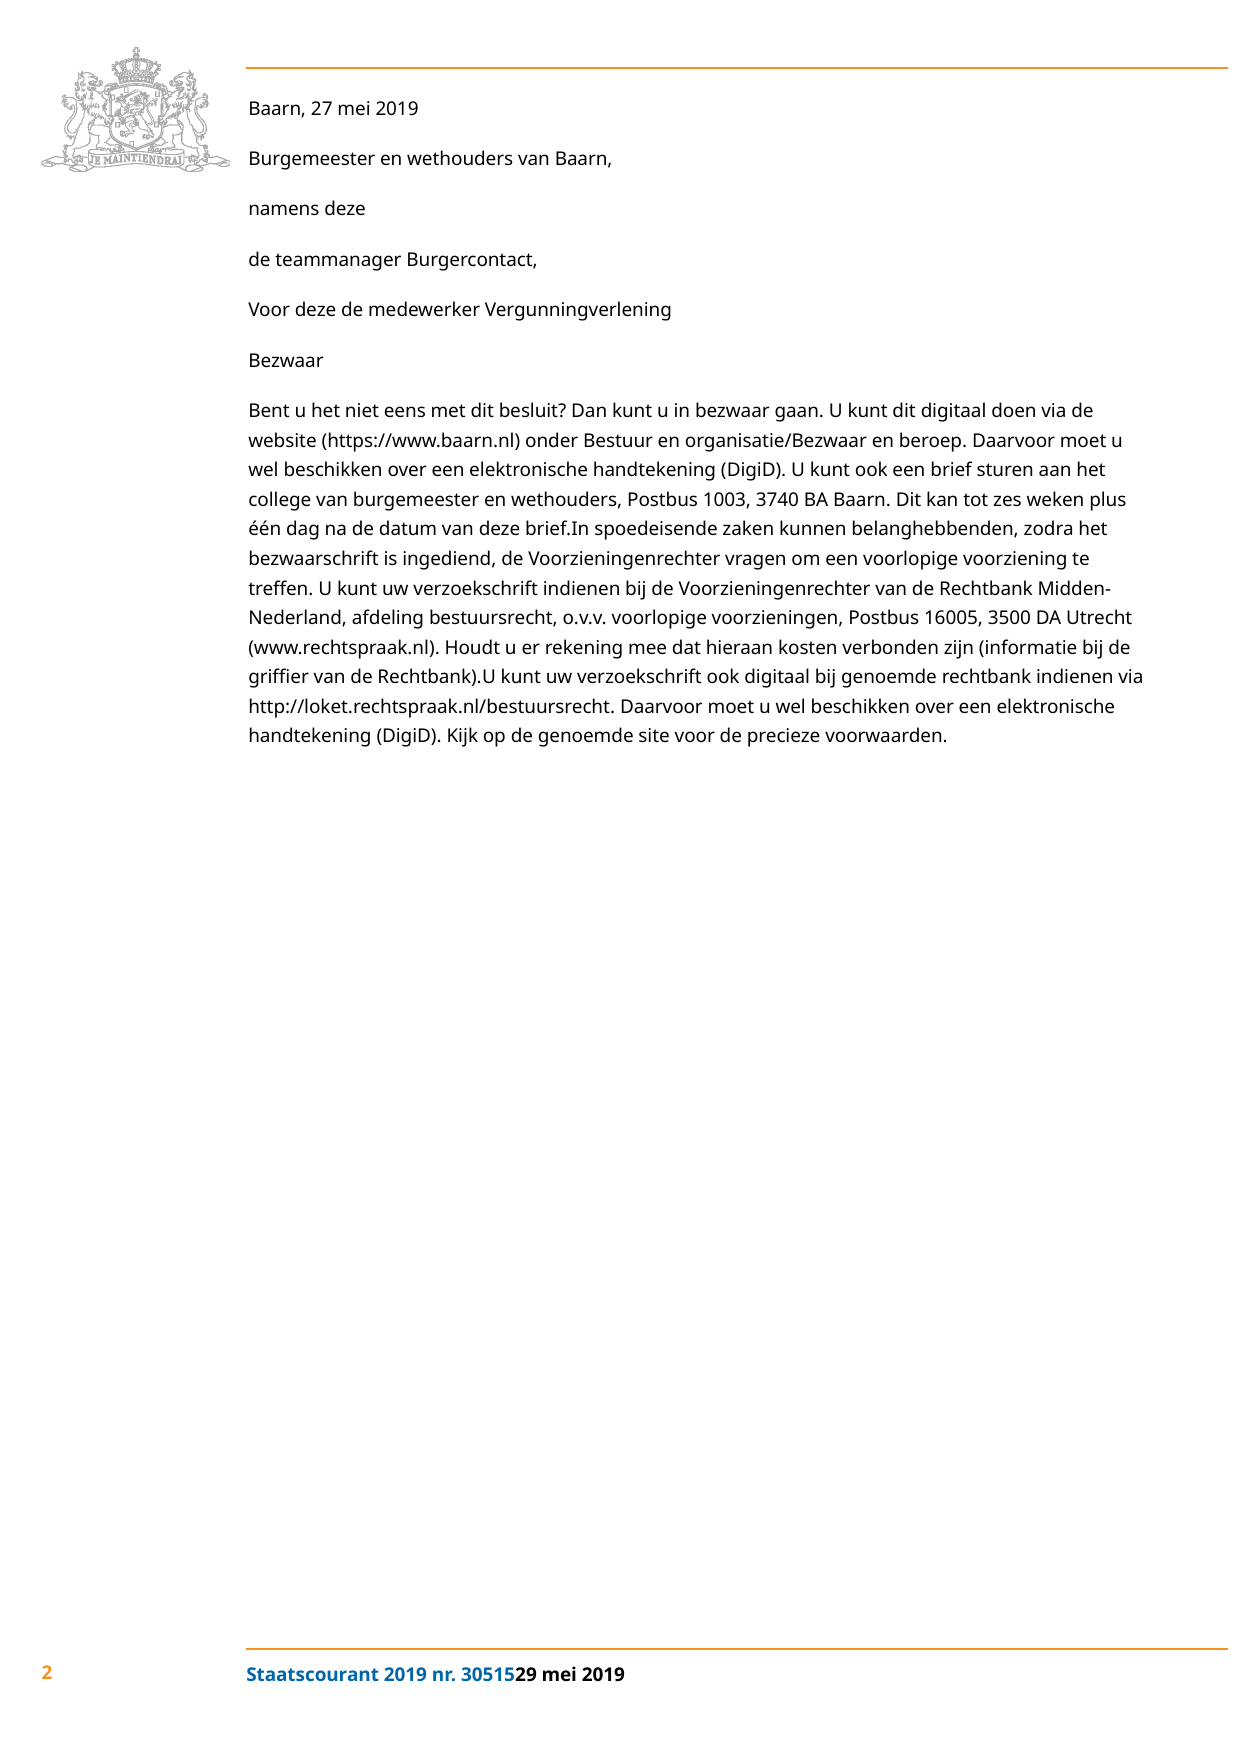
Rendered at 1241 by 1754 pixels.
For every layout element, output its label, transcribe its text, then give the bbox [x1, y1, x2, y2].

text Bent u het niet eens met dit besluit? Dan kunt u in bezwaar gaan. U kunt dit digitaal doen via de website (https://www.baarn.nl) onder Bestuur en organisatie/Bezwaar en beroep. Daarvoor moet u wel beschikken over een elektronische handtekening (DigiD). U kunt ook een brief sturen aan het college van burgemeester en wethouders, Postbus 1003, 3740 BA Baarn. Dit kan tot zes weken plus één dag na de datum van deze brief.In spoedeisende zaken kunnen belanghebbenden, zodra het bezwaarschrift is ingediend, de Voorzieningenrechter vragen om een voorlopige voorziening te treffen. U kunt uw verzoekschrift indienen bij de Voorzieningenrechter van de Rechtbank Midden-Nederland, afdeling bestuursrecht, o.v.v. voorlopige voorzieningen, Postbus 16005, 3500 DA Utrecht (www.rechtspraak.nl). Houdt u er rekening mee dat hieraan kosten verbonden zijn (informatie bij de griffier van de Rechtbank).U kunt uw verzoekschrift ook digitaal bij genoemde rechtbank indienen via http://loket.rechtspraak.nl/bestuursrecht. Daarvoor moet u wel beschikken over een elektronische handtekening (DigiD). Kijk op de genoemde site voor de precieze voorwaarden. [248, 397, 1152, 748]
text Voor deze de medewerker Vergunningverlening [248, 296, 1152, 322]
text Burgemeester en wethouders van Baarn, [248, 145, 1152, 171]
text Bezwaar [248, 347, 1152, 373]
text Baarn, 27 mei 2019 [248, 95, 1152, 121]
text namens deze [248, 196, 1152, 221]
picture [41, 47, 231, 172]
text de teammanager Burgercontact, [248, 246, 1152, 272]
